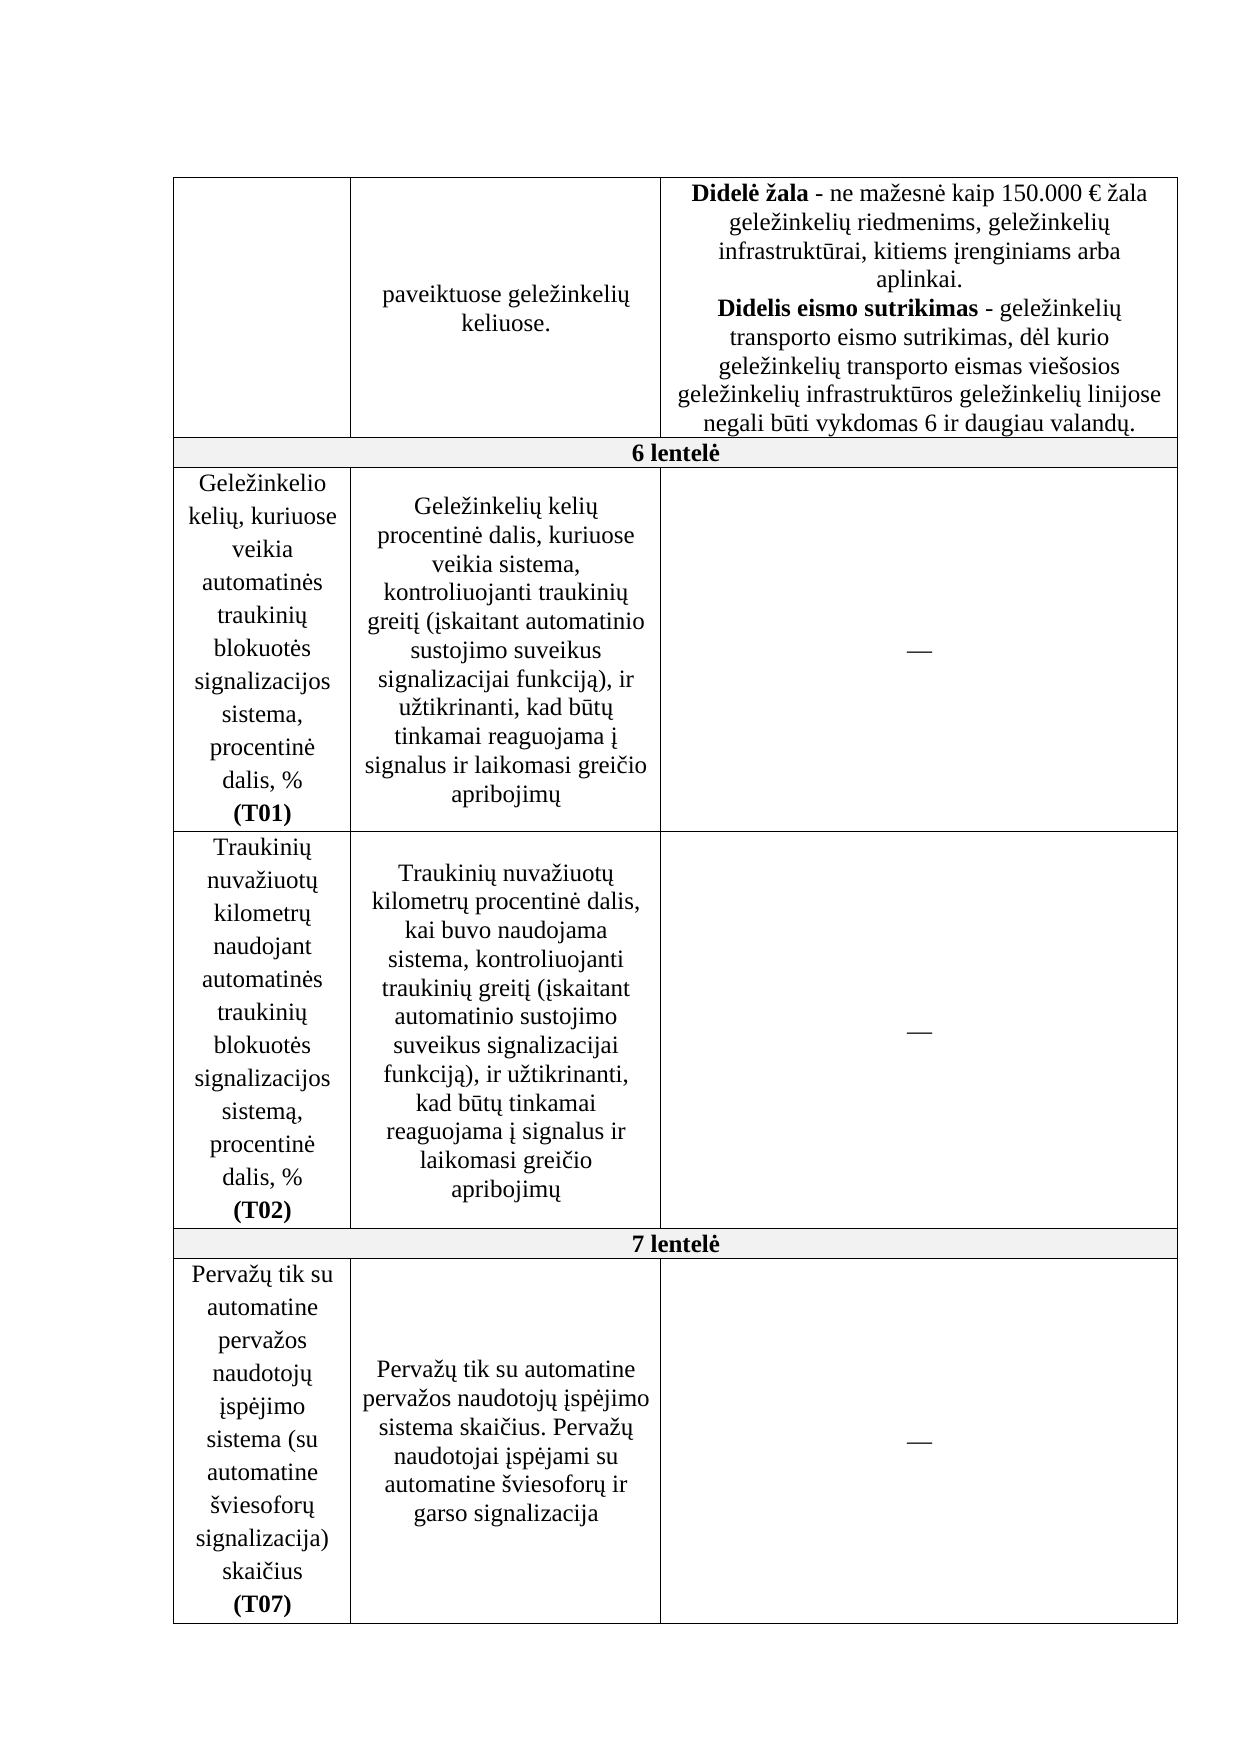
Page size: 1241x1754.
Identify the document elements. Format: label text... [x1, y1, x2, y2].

table_cell [174, 178, 350, 437]
table_cell — [661, 832, 1177, 1228]
table_cell — [661, 1259, 1177, 1622]
table_cell Pervažų tik su automatine pervažos naudotojų įspėjimo sistema skaičius. Pervažų naudotojai įspėjami su automatine šviesoforų ir garso signalizacija [351, 1259, 660, 1622]
table_cell 6 lentelė [174, 438, 1177, 467]
table_cell Geležinkelių kelių procentinė dalis, kuriuose veikia sistema, kontroliuojanti traukinių greitį (įskaitant automatinio sustojimo suveikus signalizacijai funkciją), ir užtikrinanti, kad būtų tinkamai reaguojama į signalus ir laikomasi greičio apribojimų [351, 468, 660, 831]
table_cell paveiktuose geležinkelių keliuose. [351, 178, 660, 437]
table_cell Traukinių nuvažiuotų kilometrų naudojant automatinės traukinių blokuotės signalizacijos sistemą, procentinė dalis, % (T02) [174, 832, 350, 1228]
table_cell Geležinkelio kelių, kuriuose veikia automatinės traukinių blokuotės signalizacijos sistema, procentinė dalis, % (T01) [174, 468, 350, 831]
table_cell 7 lentelė [174, 1229, 1177, 1258]
table_cell Pervažų tik su automatine pervažos naudotojų įspėjimo sistema (su automatine šviesoforų signalizacija) skaičius (T07) [174, 1259, 350, 1622]
table_cell Didelė žala - ne mažesnė kaip 150.000 € žala geležinkelių riedmenims, geležinkelių infrastruktūrai, kitiems įrenginiams arba aplinkai. Didelis eismo sutrikimas - geležinkelių transporto eismo sutrikimas, dėl kurio geležinkelių transporto eismas viešosios geležinkelių infrastruktūros geležinkelių linijose negali būti vykdomas 6 ir daugiau valandų. [661, 178, 1177, 437]
table_cell Traukinių nuvažiuotų kilometrų procentinė dalis, kai buvo naudojama sistema, kontroliuojanti traukinių greitį (įskaitant automatinio sustojimo suveikus signalizacijai funkciją), ir užtikrinanti, kad būtų tinkamai reaguojama į signalus ir laikomasi greičio apribojimų [351, 832, 660, 1228]
table_cell — [661, 468, 1177, 831]
